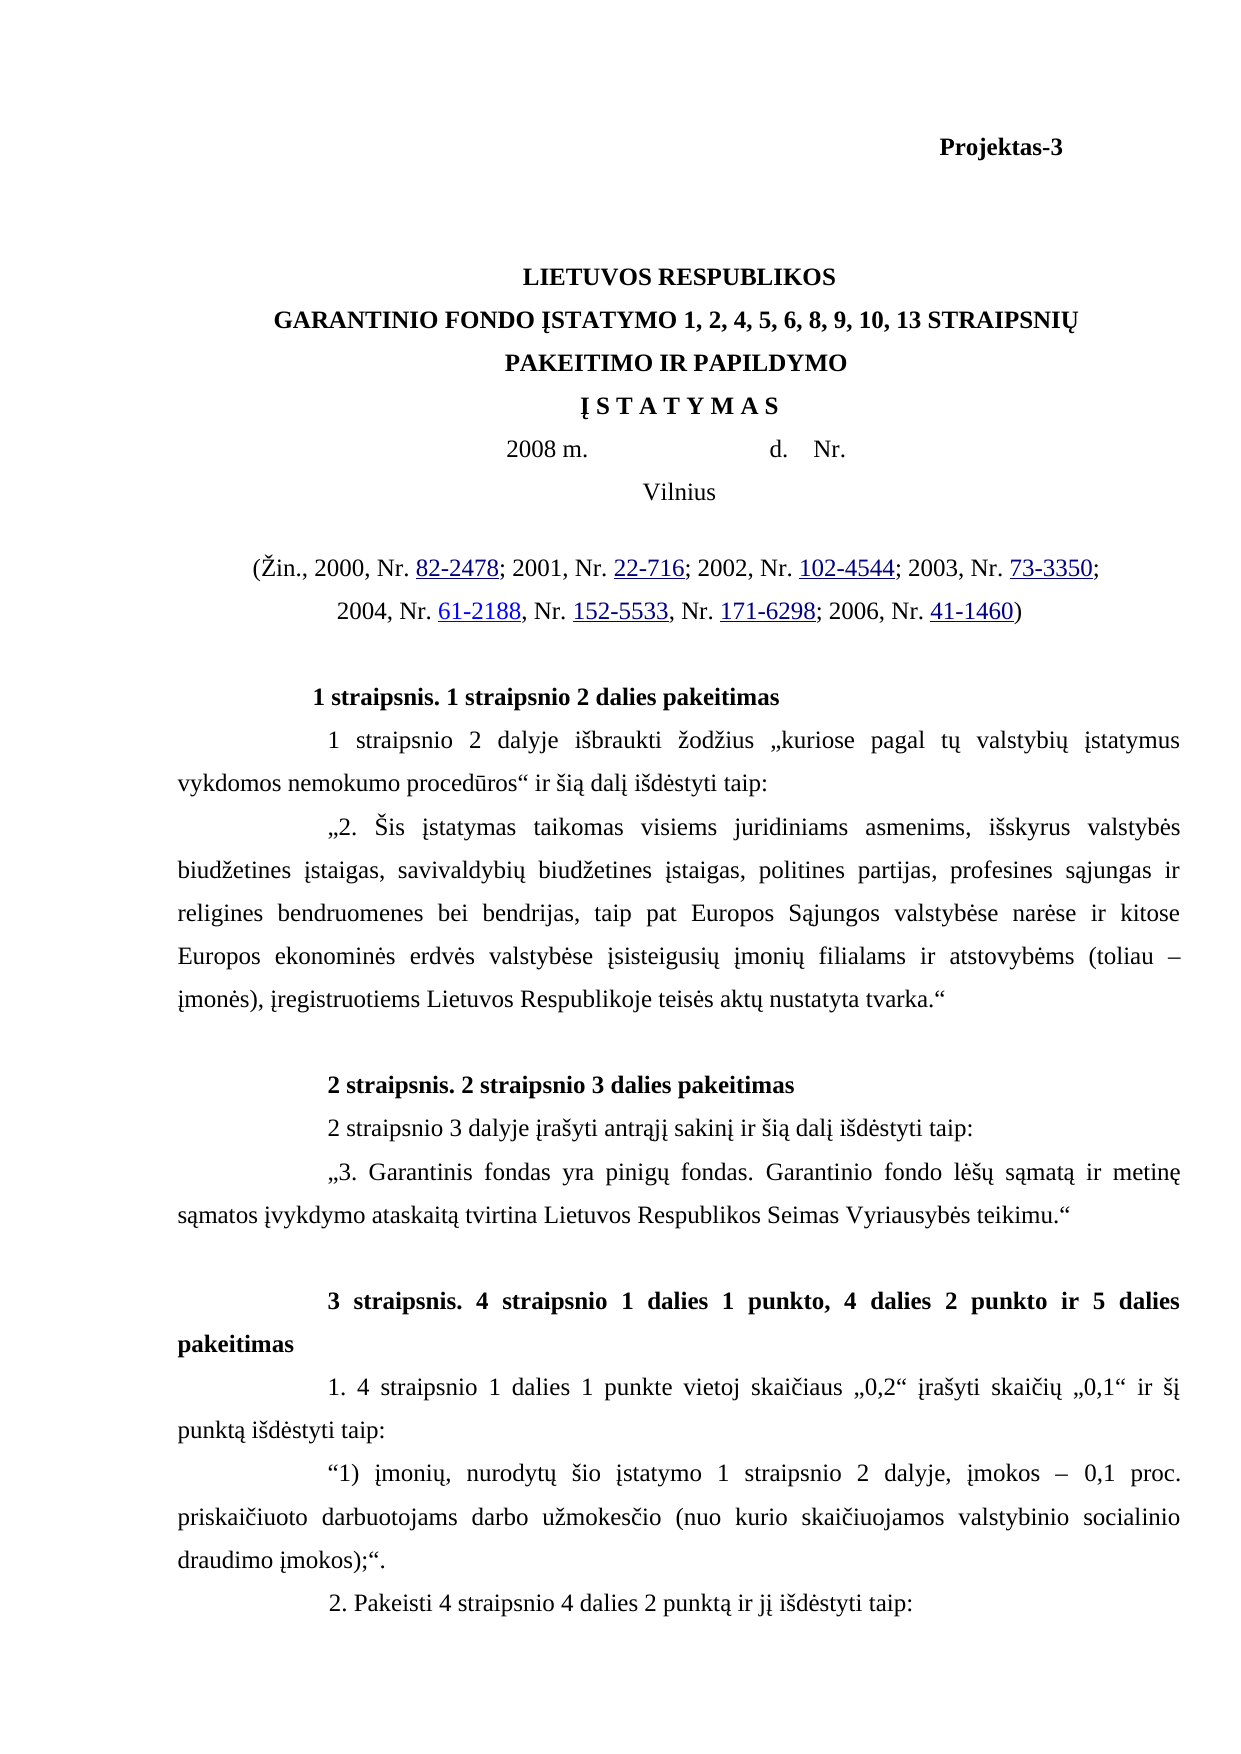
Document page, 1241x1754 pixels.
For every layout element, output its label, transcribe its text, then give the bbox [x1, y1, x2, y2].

text “1) įmonių, nurodytų šio įstatymo 1 straipsnio 2 dalyje, įmokos – 0,1 proc. priskaičiuoto darbuotojams darbo užmokesčio (nuo kurio skaičiuojamos valstybinio socialinio draudimo įmokos);“. [177, 1458, 1181, 1573]
text 1 straipsnio 2 dalyje išbraukti žodžius „kuriose pagal tų valstybių įstatymus vykdomos nemokumo procedūros“ ir šią dalį išdėstyti taip: [177, 725, 1181, 797]
text „3. Garantinis fondas yra pinigų fondas. Garantinio fondo lėšų sąmatą ir metinę sąmatos įvykdymo ataskaitą tvirtina Lietuvos Respublikos Seimas Vyriausybės teikimu.“ [177, 1157, 1181, 1228]
text Į S T A T Y M A S [177, 391, 1181, 420]
text Projektas-3 [177, 132, 1240, 161]
text 2008 m. d. Nr. [177, 434, 1181, 463]
text (Žin., 2000, Nr. 82-2478; 2001, Nr. 22-716; 2002, Nr. 102-4544; 2003, Nr. 73-3350; [177, 553, 1181, 582]
text 2 straipsnio 3 dalyje įrašyti antrąjį sakinį ir šią dalį išdėstyti taip: [177, 1113, 1181, 1142]
text „2. Šis įstatymas taikomas visiems juridiniams asmenims, išskyrus valstybės biudžetines įstaigas, savivaldybių biudžetines įstaigas, politines partijas, profesines sąjungas ir religines bendruomenes bei bendrijas, taip pat Europos Sąjungos valstybėse narėse ir kitose Europos ekonominės erdvės valstybėse įsisteigusių įmonių filialams ir atstovybėms (toliau – įmonės), įregistruotiems Lietuvos Respublikoje teisės aktų nustatyta tvarka.“ [177, 812, 1181, 1013]
text Vilnius [177, 477, 1181, 506]
text 2 straipsnis. 2 straipsnio 3 dalies pakeitimas [252, 1070, 1181, 1099]
text pakeitimo ir papildymo [177, 348, 1181, 377]
text 3 straipsnis. 4 straipsnio 1 dalies 1 punkto, 4 dalies 2 punkto ir 5 dalies pakeitimas [177, 1286, 1181, 1358]
text 2. Pakeisti 4 straipsnio 4 dalies 2 punktą ir jį išdėstyti taip: [177, 1588, 1181, 1617]
text 1. 4 straipsnio 1 dalies 1 punkte vietoj skaičiaus „0,2“ įrašyti skaičių „0,1“ ir šį punktą išdėstyti taip: [177, 1372, 1181, 1444]
text 1 straipsnis. 1 straipsnio 2 dalies pakeitimas [177, 682, 1181, 711]
text LIETUVOS RESPUBLIKOS GARANTINIO FONDO ĮSTATYMO 1, 2, 4, 5, 6, 8, 9, 10, 13 straipsnių [177, 262, 1181, 334]
text 2004, Nr. 61-2188, Nr. 152-5533, Nr. 171-6298; 2006, Nr. 41-1460) [177, 596, 1181, 625]
